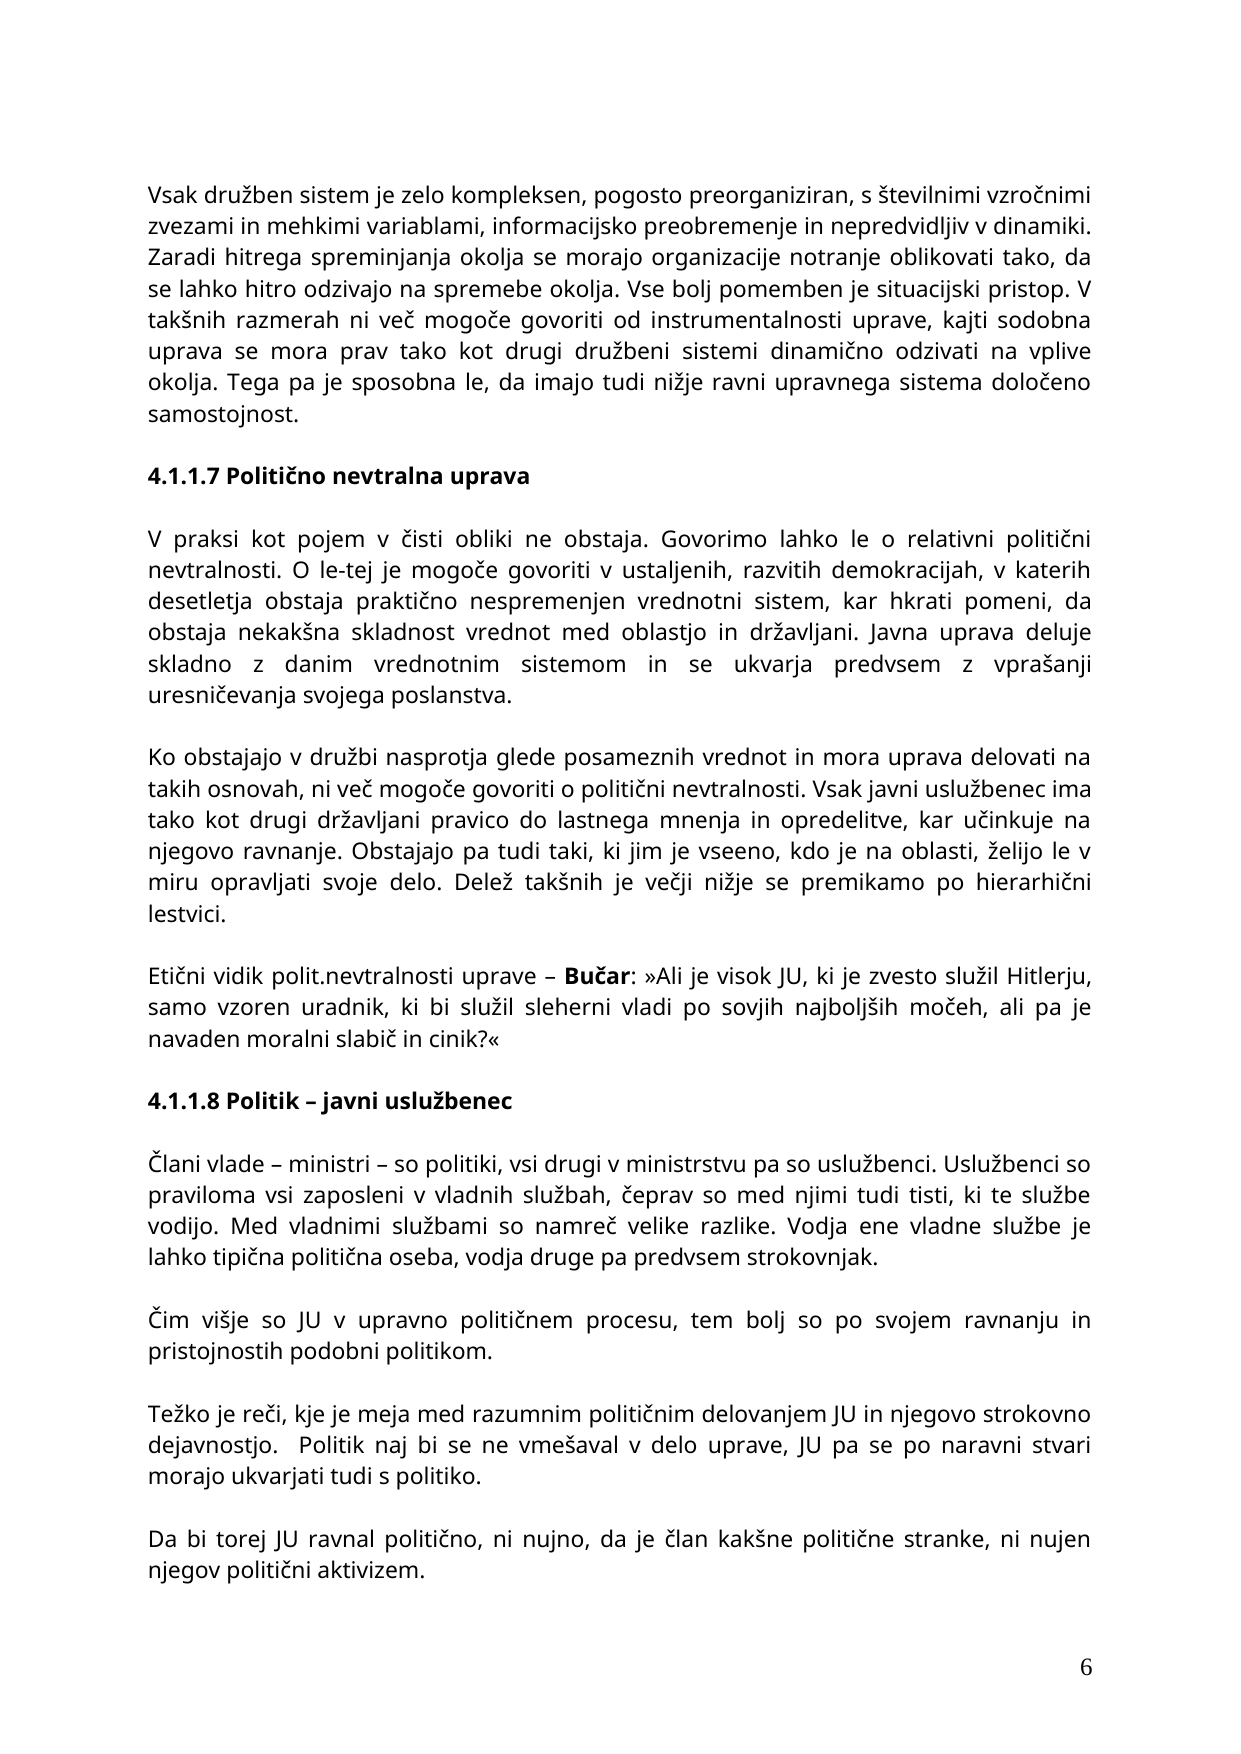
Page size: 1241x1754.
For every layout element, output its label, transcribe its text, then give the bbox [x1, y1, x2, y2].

text V praksi kot pojem v čisti obliki ne obstaja. Govorimo lahko le o relativni politični nevtralnosti. O le-tej je mogoče govoriti v ustaljenih, razvitih demokracijah, v katerih desetletja obstaja praktično nespremenjen vrednotni sistem, kar hkrati pomeni, da obstaja nekakšna skladnost vrednot med oblastjo in državljani. Javna uprava deluje skladno z danim vrednotnim sistemom in se ukvarja predvsem z vprašanji uresničevanja svojega poslanstva. [148, 523, 1093, 710]
text 4.1.1.8 Politik – javni uslužbenec [148, 1085, 1093, 1116]
text Ko obstajajo v družbi nasprotja glede posameznih vrednot in mora uprava delovati na takih osnovah, ni več mogoče govoriti o politični nevtralnosti. Vsak javni uslužbenec ima tako kot drugi državljani pravico do lastnega mnenja in opredelitve, kar učinkuje na njegovo ravnanje. Obstajajo pa tudi taki, ki jim je vseeno, kdo je na oblasti, želijo le v miru opravljati svoje delo. Delež takšnih je večji nižje se premikamo po hierarhični lestvici. [148, 741, 1093, 929]
text Čim višje so JU v upravno političnem procesu, tem bolj so po svojem ravnanju in pristojnostih podobni politikom. [148, 1304, 1093, 1366]
text Člani vlade – ministri – so politiki, vsi drugi v ministrstvu pa so uslužbenci. Uslužbenci so praviloma vsi zaposleni v vladnih službah, čeprav so med njimi tudi tisti, ki te službe vodijo. Med vladnimi službami so namreč velike razlike. Vodja ene vladne službe je lahko tipična politična oseba, vodja druge pa predvsem strokovnjak. [148, 1148, 1093, 1273]
text Da bi torej JU ravnal politično, ni nujno, da je član kakšne politične stranke, ni nujen njegov politični aktivizem. [148, 1523, 1093, 1585]
text Vsak družben sistem je zelo kompleksen, pogosto preorganiziran, s številnimi vzročnimi zvezami in mehkimi variablami, informacijsko preobremenje in nepredvidljiv v dinamiki. Zaradi hitrega spreminjanja okolja se morajo organizacije notranje oblikovati tako, da se lahko hitro odzivajo na spremebe okolja. Vse bolj pomemben je situacijski pristop. V takšnih razmerah ni več mogoče govoriti od instrumentalnosti uprave, kajti sodobna uprava se mora prav tako kot drugi družbeni sistemi dinamično odzivati na vplive okolja. Tega pa je sposobna le, da imajo tudi nižje ravni upravnega sistema določeno samostojnost. [148, 179, 1093, 429]
text 4.1.1.7 Politično nevtralna uprava [148, 460, 1093, 491]
text Etični vidik polit.nevtralnosti uprave – Bučar: »Ali je visok JU, ki je zvesto služil Hitlerju, samo vzoren uradnik, ki bi služil sleherni vladi po sovjih najboljših močeh, ali pa je navaden moralni slabič in cinik?« [148, 960, 1093, 1054]
text Težko je reči, kje je meja med razumnim političnim delovanjem JU in njegovo strokovno dejavnostjo. Politik naj bi se ne vmešaval v delo uprave, JU pa se po naravni stvari morajo ukvarjati tudi s politiko. [148, 1398, 1093, 1491]
